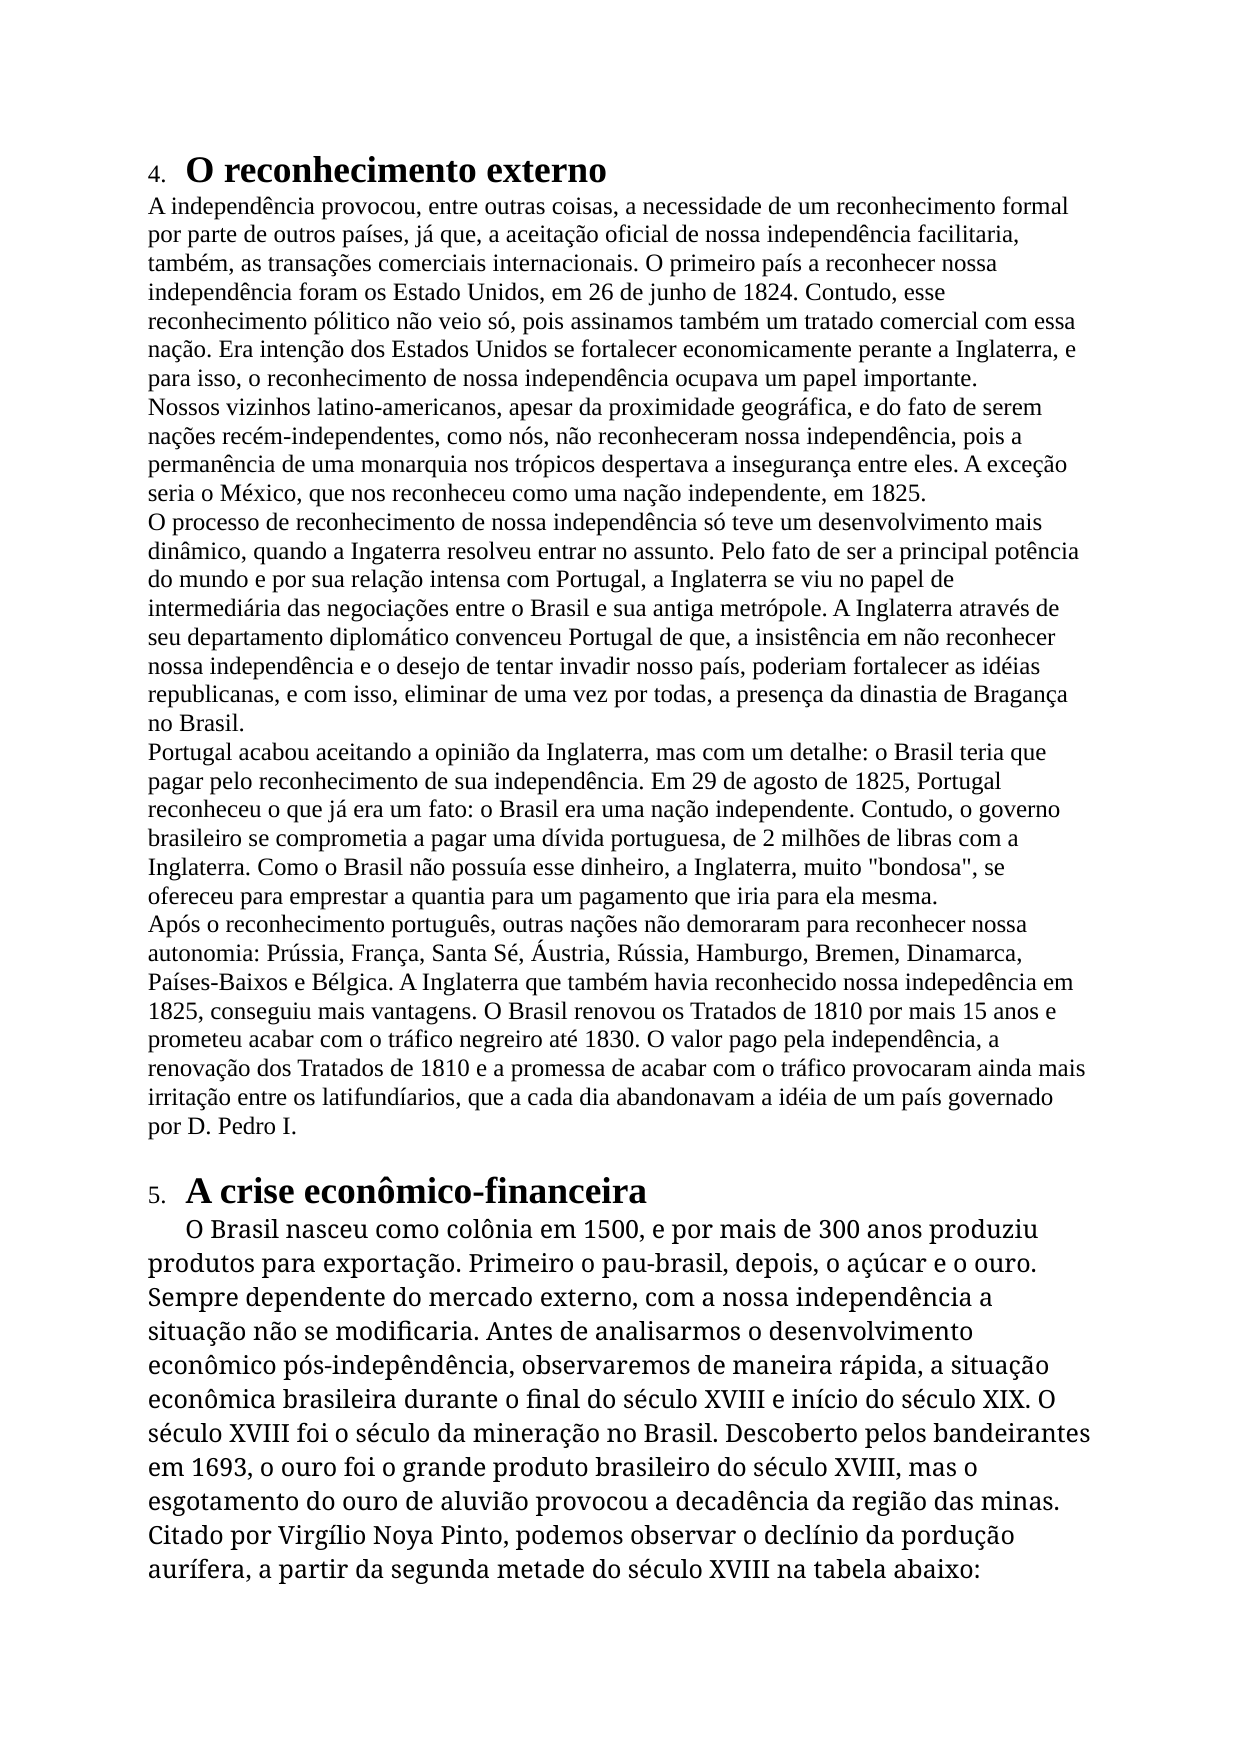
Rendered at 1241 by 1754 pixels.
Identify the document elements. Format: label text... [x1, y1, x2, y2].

text O Brasil nasceu como colônia em 1500, e por mais de 300 anos produziu produtos para exportação. Primeiro o pau-brasil, depois, o açúcar e o ouro. Sempre dependente do mercado externo, com a nossa independência a situação não se modificaria. Antes de analisarmos o desenvolvimento econômico pós-indepêndência, observaremos de maneira rápida, a situação econômica brasileira durante o final do século XVIII e início do século XIX. O século XVIII foi o século da mineração no Brasil. Descoberto pelos bandeirantes em 1693, o ouro foi o grande produto brasileiro do século XVIII, mas o esgotamento do ouro de aluvião provocou a decadência da região das minas. Citado por Virgílio Noya Pinto, podemos observar o declínio da pordução aurífera, a partir da segunda metade do século XVIII na tabela abaixo: [148, 1211, 1092, 1586]
text Portugal acabou aceitando a opinião da Inglaterra, mas com um detalhe: o Brasil teria que pagar pelo reconhecimento de sua independência. Em 29 de agosto de 1825, Portugal reconheceu o que já era um fato: o Brasil era uma nação independente. Contudo, o governo brasileiro se comprometia a pagar uma dívida portuguesa, de 2 milhões de libras com a Inglaterra. Como o Brasil não possuía esse dinheiro, a Inglaterra, muito "bondosa", se ofereceu para emprestar a quantia para um pagamento que iria para ela mesma. [148, 737, 1092, 909]
list A crise econômico-financeira [148, 1168, 1092, 1211]
text O processo de reconhecimento de nossa independência só teve um desenvolvimento mais dinâmico, quando a Ingaterra resolveu entrar no assunto. Pelo fato de ser a principal potência do mundo e por sua relação intensa com Portugal, a Inglaterra se viu no papel de intermediária das negociações entre o Brasil e sua antiga metrópole. A Inglaterra através de seu departamento diplomático convenceu Portugal de que, a insistência em não reconhecer nossa independência e o desejo de tentar invadir nosso país, poderiam fortalecer as idéias republicanas, e com isso, eliminar de uma vez por todas, a presença da dinastia de Bragança no Brasil. [148, 507, 1092, 737]
text A independência provocou, entre outras coisas, a necessidade de um reconhecimento formal por parte de outros países, já que, a aceitação oficial de nossa independência facilitaria, também, as transações comerciais internacionais. O primeiro país a reconhecer nossa independência foram os Estado Unidos, em 26 de junho de 1824. Contudo, esse reconhecimento pólitico não veio só, pois assinamos também um tratado comercial com essa nação. Era intenção dos Estados Unidos se fortalecer economicamente perante a Inglaterra, e para isso, o reconhecimento de nossa independência ocupava um papel importante. [148, 191, 1092, 392]
list O reconhecimento externo [148, 148, 1092, 191]
text Após o reconhecimento português, outras nações não demoraram para reconhecer nossa autonomia: Prússia, França, Santa Sé, Áustria, Rússia, Hamburgo, Bremen, Dinamarca, Países-Baixos e Bélgica. A Inglaterra que também havia reconhecido nossa indepedência em 1825, conseguiu mais vantagens. O Brasil renovou os Tratados de 1810 por mais 15 anos e prometeu acabar com o tráfico negreiro até 1830. O valor pago pela independência, a renovação dos Tratados de 1810 e a promessa de acabar com o tráfico provocaram ainda mais irritação entre os latifundíarios, que a cada dia abandonavam a idéia de um país governado por D. Pedro I. [148, 909, 1092, 1139]
text Nossos vizinhos latino-americanos, apesar da proximidade geográfica, e do fato de serem nações recém-independentes, como nós, não reconheceram nossa independência, pois a permanência de uma monarquia nos trópicos despertava a insegurança entre eles. A exceção seria o México, que nos reconheceu como uma nação independente, em 1825. [148, 392, 1092, 507]
